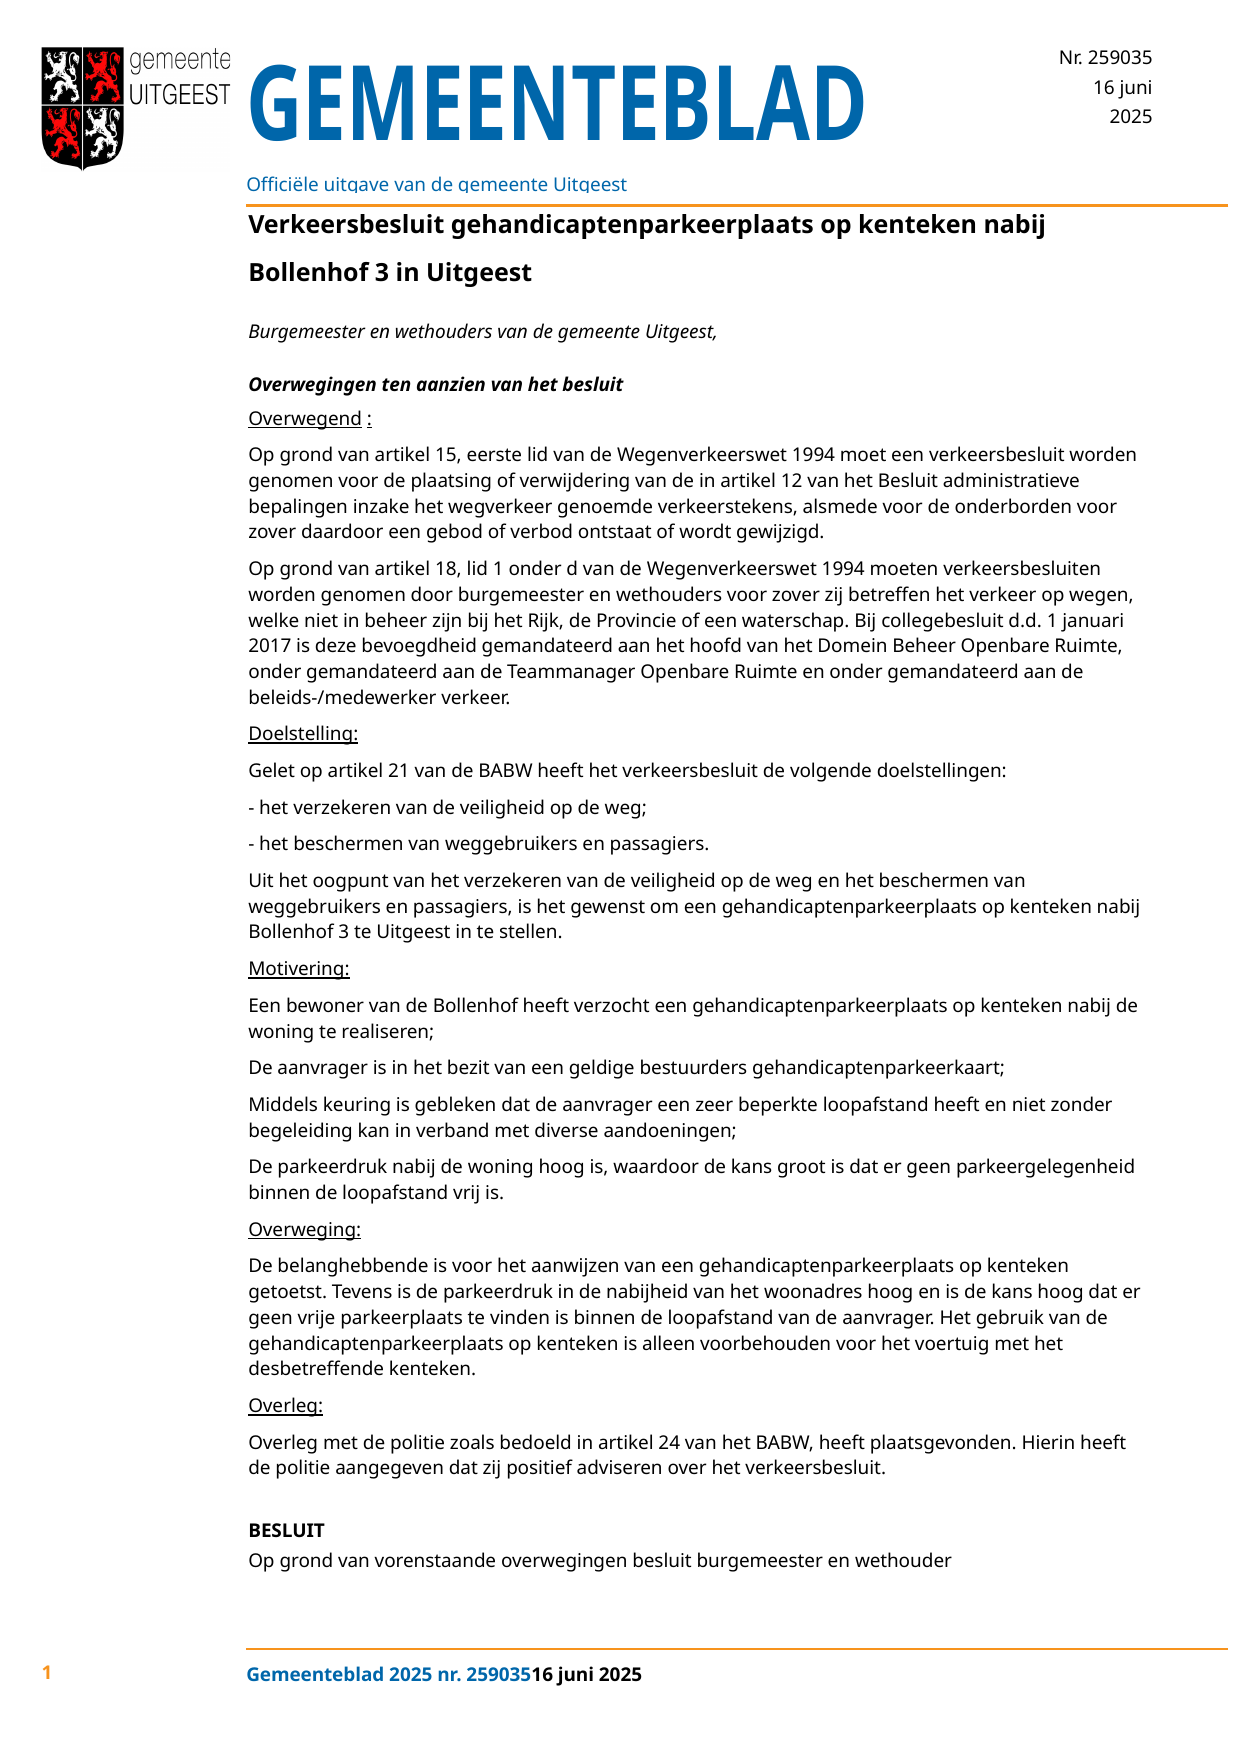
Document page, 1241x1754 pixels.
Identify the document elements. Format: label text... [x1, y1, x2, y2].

text Overleg met de politie zoals bedoeld in artikel 24 van het BABW, heeft plaatsgevonden. Hierin heeft de politie aangegeven dat zij positief adviseren over het verkeersbesluit. [248, 1429, 1152, 1480]
text Overwegingen ten aanzien van het besluit [248, 371, 1152, 396]
picture [41, 47, 231, 172]
text Een bewoner van de Bollenhof heeft verzocht een gehandicaptenparkeerplaats op kenteken nabij de woning te realiseren; [248, 992, 1152, 1043]
text Middels keuring is gebleken dat de aanvrager een zeer beperkte loopafstand heeft en niet zonder begeleiding kan in verband met diverse aandoeningen; [248, 1091, 1152, 1143]
text Op grond van vorenstaande overwegingen besluit burgemeester en wethouder [248, 1547, 1152, 1573]
text Overleg: [248, 1392, 1152, 1418]
text Uit het oogpunt van het verzekeren van de veiligheid op de weg en het beschermen van weggebruikers en passagiers, is het gewenst om een gehandicaptenparkeerplaats op kenteken nabij Bollenhof 3 te Uitgeest in te stellen. [248, 867, 1152, 944]
text Overwegend : [248, 405, 1152, 431]
text Overweging: [248, 1216, 1152, 1242]
text Gelet op artikel 21 van de BABW heeft het verkeersbesluit de volgende doelstellingen: [248, 757, 1152, 783]
text De belanghebbende is voor het aanwijzen van een gehandicaptenparkeerplaats op kenteken getoetst. Tevens is de parkeerdruk in de nabijheid van het woonadres hoog en is de kans hoog dat er geen vrije parkeerplaats te vinden is binnen de loopafstand van de aanvrager. Het gebruik van de gehandicaptenparkeerplaats op kenteken is alleen voorbehouden voor het voertuig met het desbetreffende kenteken. [248, 1253, 1152, 1381]
text BESLUIT [248, 1517, 1152, 1543]
text Burgemeester en wethouders van de gemeente Uitgeest, [248, 318, 1152, 344]
text Verkeersbesluit gehandicaptenparkeerplaats op kenteken nabij Bollenhof 3 in Uitgeest [248, 207, 1152, 288]
text - het beschermen van weggebruikers en passagiers. [248, 831, 1152, 856]
text Op grond van artikel 15, eerste lid van de Wegenverkeerswet 1994 moet een verkeersbesluit worden genomen voor de plaatsing of verwijdering van de in artikel 12 van het Besluit administratieve bepalingen inzake het wegverkeer genoemde verkeerstekens, alsmede voor de onderborden voor zover daardoor een gebod of verbod ontstaat of wordt gewijzigd. [248, 441, 1152, 544]
text De aanvrager is in het bezit van een geldige bestuurders gehandicaptenparkeerkaart; [248, 1054, 1152, 1080]
text Motivering: [248, 955, 1152, 981]
text Op grond van artikel 18, lid 1 onder d van de Wegenverkeerswet 1994 moeten verkeersbesluiten worden genomen door burgemeester en wethouders voor zover zij betreffen het verkeer op wegen, welke niet in beheer zijn bij het Rijk, de Provincie of een waterschap. Bij collegebesluit d.d. 1 januari 2017 is deze bevoegdheid gemandateerd aan het hoofd van het Domein Beheer Openbare Ruimte, onder gemandateerd aan de Teammanager Openbare Ruimte en onder gemandateerd aan de beleids-/medewerker verkeer. [248, 555, 1152, 710]
text Doelstelling: [248, 721, 1152, 746]
text - het verzekeren van de veiligheid op de weg; [248, 794, 1152, 820]
text De parkeerdruk nabij de woning hoog is, waardoor de kans groot is dat er geen parkeergelegenheid binnen de loopafstand vrij is. [248, 1153, 1152, 1205]
